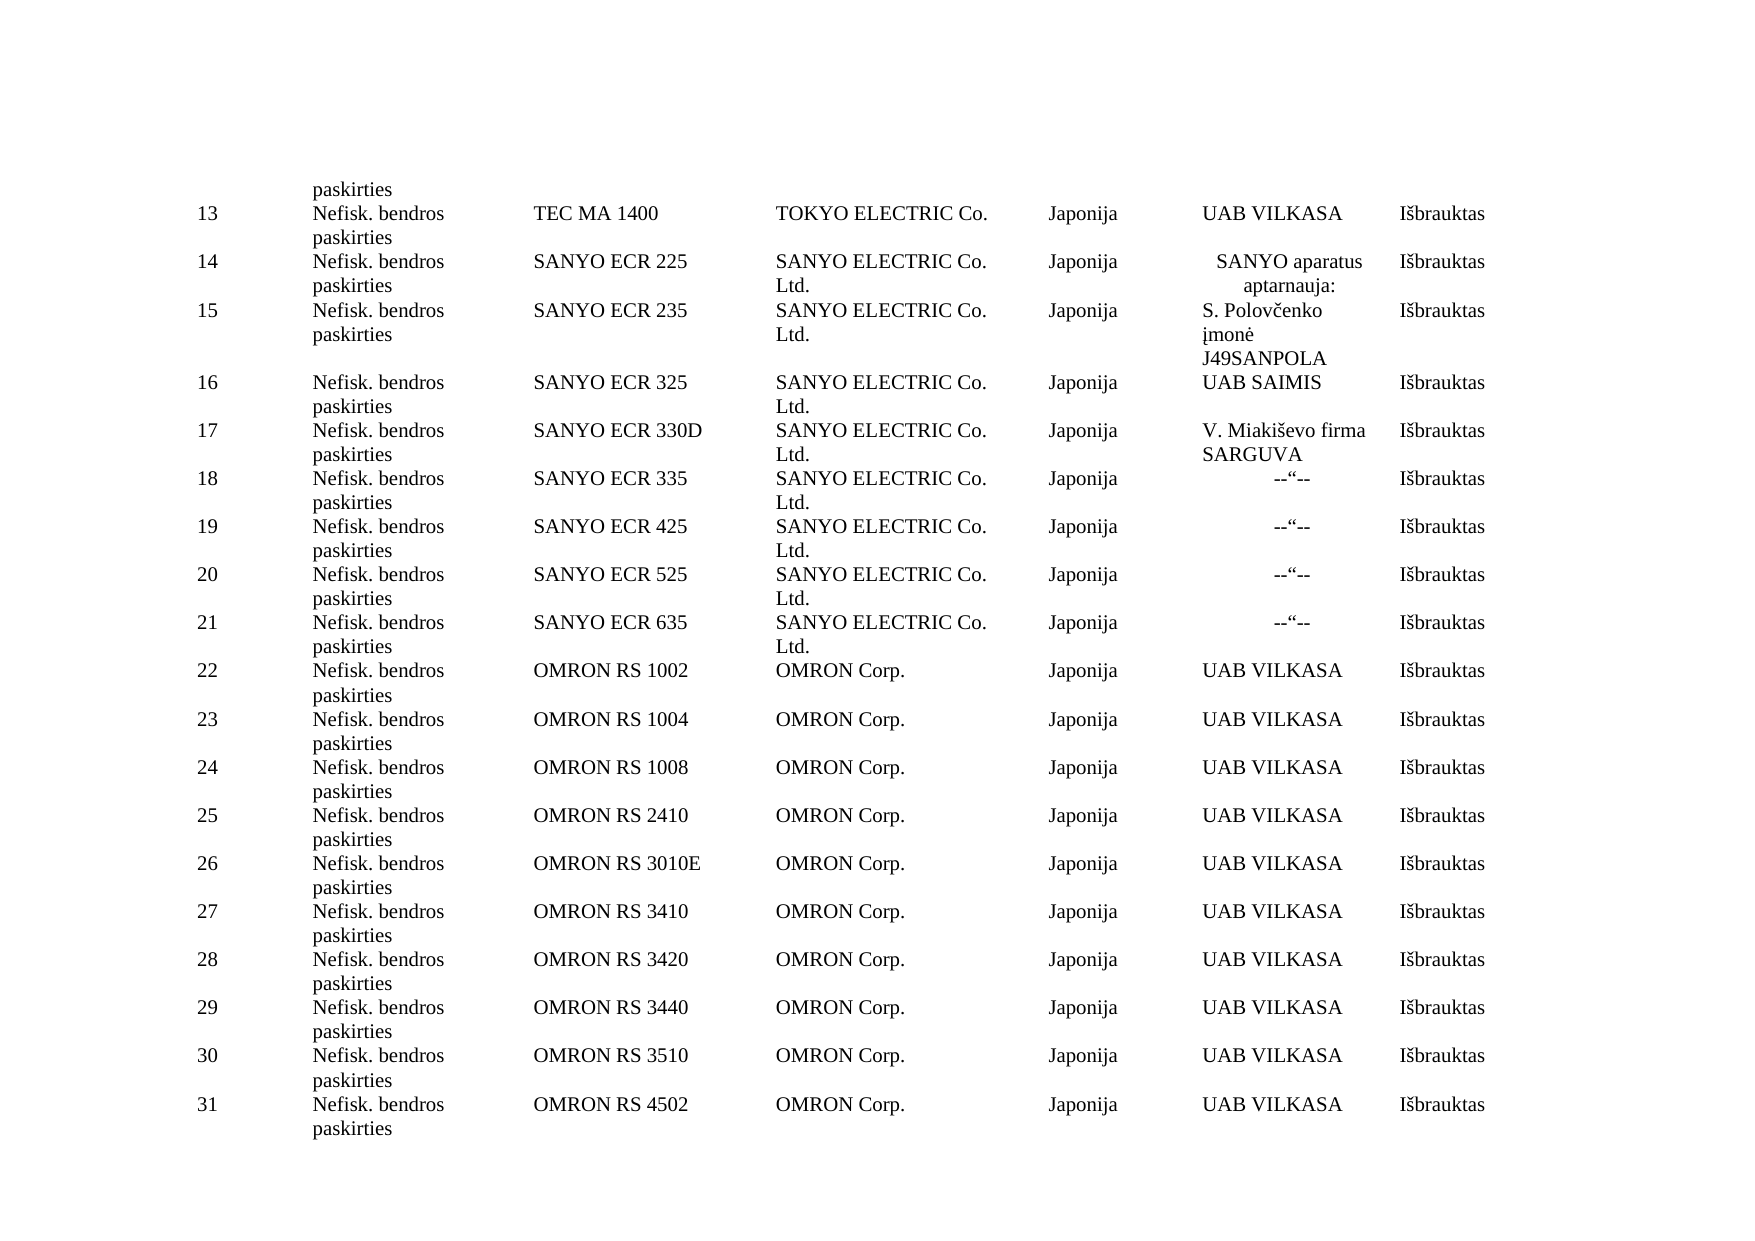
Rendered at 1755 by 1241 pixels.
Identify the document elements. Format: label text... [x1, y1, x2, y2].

table_cell 16 [100, 370, 229, 418]
table_cell 28 [100, 947, 229, 995]
table_cell Išbrauktas [1388, 707, 1536, 755]
table_cell Nefisk. bendros paskirties [301, 707, 522, 755]
table_cell Išbrauktas [1388, 610, 1536, 658]
table_cell [229, 514, 301, 562]
table_cell Išbrauktas [1388, 755, 1536, 803]
table_cell [1191, 177, 1388, 201]
table_cell [229, 899, 301, 947]
table_cell Nefisk. bendros paskirties [301, 1092, 522, 1140]
table_cell SANYO ELECTRIC Co. Ltd. [764, 298, 1037, 370]
table_cell 13 [100, 201, 229, 249]
table_cell OMRON RS 3420 [522, 947, 764, 995]
table_cell 18 [100, 466, 229, 514]
table_cell OMRON Corp. [764, 707, 1037, 755]
table_cell Išbrauktas [1388, 1092, 1536, 1140]
table_cell UAB VILKASA [1191, 201, 1388, 249]
table_cell Išbrauktas [1388, 562, 1536, 610]
table_cell Nefisk. bendros paskirties [301, 899, 522, 947]
table_cell OMRON Corp. [764, 995, 1037, 1043]
table_cell [229, 1044, 301, 1092]
table_cell Nefisk. bendros paskirties [301, 995, 522, 1043]
table_cell [229, 947, 301, 995]
table_cell UAB VILKASA [1191, 947, 1388, 995]
table_cell Japonija [1037, 803, 1191, 851]
table_cell Japonija [1037, 899, 1191, 947]
table_cell Nefisk. bendros paskirties [301, 370, 522, 418]
table_cell OMRON RS 3510 [522, 1044, 764, 1092]
table_cell SANYO ECR 225 [522, 249, 764, 297]
table_cell [229, 201, 301, 249]
table_cell Išbrauktas [1388, 1044, 1536, 1092]
table_cell 24 [100, 755, 229, 803]
table_cell SANYO ECR 335 [522, 466, 764, 514]
table_cell Išbrauktas [1388, 947, 1536, 995]
table_cell Nefisk. bendros paskirties [301, 418, 522, 466]
table_cell Japonija [1037, 1044, 1191, 1092]
table_cell [1388, 177, 1536, 201]
table_cell Išbrauktas [1388, 803, 1536, 851]
table_cell Išbrauktas [1388, 201, 1536, 249]
table_cell OMRON Corp. [764, 659, 1037, 707]
table_cell SANYO ECR 235 [522, 298, 764, 370]
table_cell Nefisk. bendros paskirties [301, 298, 522, 370]
table_cell Nefisk. bendros paskirties [301, 851, 522, 899]
table_cell OMRON Corp. [764, 947, 1037, 995]
table_cell 20 [100, 562, 229, 610]
table_cell UAB VILKASA [1191, 1092, 1388, 1140]
table_cell SANYO ECR 325 [522, 370, 764, 418]
table_cell Išbrauktas [1388, 899, 1536, 947]
table_cell UAB VILKASA [1191, 659, 1388, 707]
table_cell SANYO aparatus aptarnauja: [1191, 249, 1388, 297]
table_cell Japonija [1037, 249, 1191, 297]
table_cell [229, 803, 301, 851]
table_cell Išbrauktas [1388, 249, 1536, 297]
table_cell Išbrauktas [1388, 298, 1536, 370]
table_cell [229, 562, 301, 610]
table_cell 29 [100, 995, 229, 1043]
table_cell OMRON RS 1004 [522, 707, 764, 755]
table_cell Japonija [1037, 418, 1191, 466]
table_cell Nefisk. bendros paskirties [301, 1044, 522, 1092]
table_cell OMRON RS 4502 [522, 1092, 764, 1140]
table_cell [229, 249, 301, 297]
table_cell Išbrauktas [1388, 466, 1536, 514]
table_cell OMRON Corp. [764, 755, 1037, 803]
table_cell Išbrauktas [1388, 851, 1536, 899]
table_cell SANYO ECR 635 [522, 610, 764, 658]
table_cell V. Miakiševo firma SARGUVA [1191, 418, 1388, 466]
table_cell 21 [100, 610, 229, 658]
table_cell Nefisk. bendros paskirties [301, 755, 522, 803]
table_cell Nefisk. bendros paskirties [301, 249, 522, 297]
table_cell [229, 755, 301, 803]
table_cell UAB VILKASA [1191, 899, 1388, 947]
table_cell SANYO ELECTRIC Co. Ltd. [764, 562, 1037, 610]
table_cell 15 [100, 298, 229, 370]
table_cell paskirties [301, 177, 522, 201]
table_cell SANYO ECR 330D [522, 418, 764, 466]
table_cell [229, 370, 301, 418]
table_cell Nefisk. bendros paskirties [301, 201, 522, 249]
table_cell Japonija [1037, 1092, 1191, 1140]
table_cell [100, 177, 229, 201]
table_cell Japonija [1037, 298, 1191, 370]
table_cell 14 [100, 249, 229, 297]
table_cell UAB VILKASA [1191, 803, 1388, 851]
table_cell UAB VILKASA [1191, 851, 1388, 899]
table_cell [229, 610, 301, 658]
table_cell Japonija [1037, 659, 1191, 707]
table_cell Japonija [1037, 947, 1191, 995]
table_cell 31 [100, 1092, 229, 1140]
table_cell Nefisk. bendros paskirties [301, 610, 522, 658]
table_cell S. Polovčenko įmonė J49SANPOLA [1191, 298, 1388, 370]
table_cell UAB VILKASA [1191, 755, 1388, 803]
table_cell Nefisk. bendros paskirties [301, 562, 522, 610]
table_cell Japonija [1037, 370, 1191, 418]
table_cell [229, 659, 301, 707]
table_cell [229, 995, 301, 1043]
table_cell OMRON RS 1002 [522, 659, 764, 707]
table_cell OMRON RS 3410 [522, 899, 764, 947]
table_cell SANYO ECR 425 [522, 514, 764, 562]
table_cell SANYO ELECTRIC Co. Ltd. [764, 249, 1037, 297]
table_cell [229, 298, 301, 370]
table_cell OMRON RS 3440 [522, 995, 764, 1043]
table_cell 22 [100, 659, 229, 707]
table_cell Nefisk. bendros paskirties [301, 466, 522, 514]
table_cell 17 [100, 418, 229, 466]
table_cell Japonija [1037, 514, 1191, 562]
table_cell Japonija [1037, 995, 1191, 1043]
table_cell 25 [100, 803, 229, 851]
table_cell 19 [100, 514, 229, 562]
table_cell Japonija [1037, 610, 1191, 658]
table_cell Japonija [1037, 851, 1191, 899]
table_cell [1037, 177, 1191, 201]
table_cell TEC MA 1400 [522, 201, 764, 249]
table_cell Išbrauktas [1388, 418, 1536, 466]
table_cell [229, 466, 301, 514]
table_cell UAB SAIMIS [1191, 370, 1388, 418]
table_cell 26 [100, 851, 229, 899]
table_cell OMRON RS 3010E [522, 851, 764, 899]
table_cell Nefisk. bendros paskirties [301, 803, 522, 851]
table_cell UAB VILKASA [1191, 995, 1388, 1043]
table_cell Nefisk. bendros paskirties [301, 947, 522, 995]
table_cell TOKYO ELECTRIC Co. [764, 201, 1037, 249]
table_cell OMRON RS 1008 [522, 755, 764, 803]
table_cell Išbrauktas [1388, 659, 1536, 707]
table_cell Japonija [1037, 201, 1191, 249]
table_cell 30 [100, 1044, 229, 1092]
table_cell OMRON Corp. [764, 803, 1037, 851]
table_cell Išbrauktas [1388, 370, 1536, 418]
table_cell OMRON Corp. [764, 851, 1037, 899]
table_cell Japonija [1037, 466, 1191, 514]
table_cell [764, 177, 1037, 201]
table_cell 23 [100, 707, 229, 755]
table_cell Išbrauktas [1388, 514, 1536, 562]
table_cell [522, 177, 764, 201]
table_cell SANYO ELECTRIC Co. Ltd. [764, 514, 1037, 562]
table_cell --“-- [1191, 610, 1388, 658]
table_cell [229, 1092, 301, 1140]
table_cell [229, 707, 301, 755]
table_cell UAB VILKASA [1191, 1044, 1388, 1092]
table_cell --“-- [1191, 562, 1388, 610]
table_cell Nefisk. bendros paskirties [301, 514, 522, 562]
table_cell --“-- [1191, 466, 1388, 514]
table_cell UAB VILKASA [1191, 707, 1388, 755]
table_cell Japonija [1037, 562, 1191, 610]
table_cell Išbrauktas [1388, 995, 1536, 1043]
table_cell OMRON Corp. [764, 899, 1037, 947]
table_cell Nefisk. bendros paskirties [301, 659, 522, 707]
table_cell [229, 418, 301, 466]
table_cell SANYO ELECTRIC Co. Ltd. [764, 466, 1037, 514]
table_cell Japonija [1037, 707, 1191, 755]
table_cell [229, 177, 301, 201]
table_cell 27 [100, 899, 229, 947]
table_cell --“-- [1191, 514, 1388, 562]
table_cell OMRON Corp. [764, 1092, 1037, 1140]
table_cell [229, 851, 301, 899]
table_cell OMRON RS 2410 [522, 803, 764, 851]
table_cell OMRON Corp. [764, 1044, 1037, 1092]
table_cell SANYO ELECTRIC Co. Ltd. [764, 610, 1037, 658]
table_cell SANYO ECR 525 [522, 562, 764, 610]
table_cell Japonija [1037, 755, 1191, 803]
table_cell SANYO ELECTRIC Co. Ltd. [764, 418, 1037, 466]
table_cell SANYO ELECTRIC Co. Ltd. [764, 370, 1037, 418]
